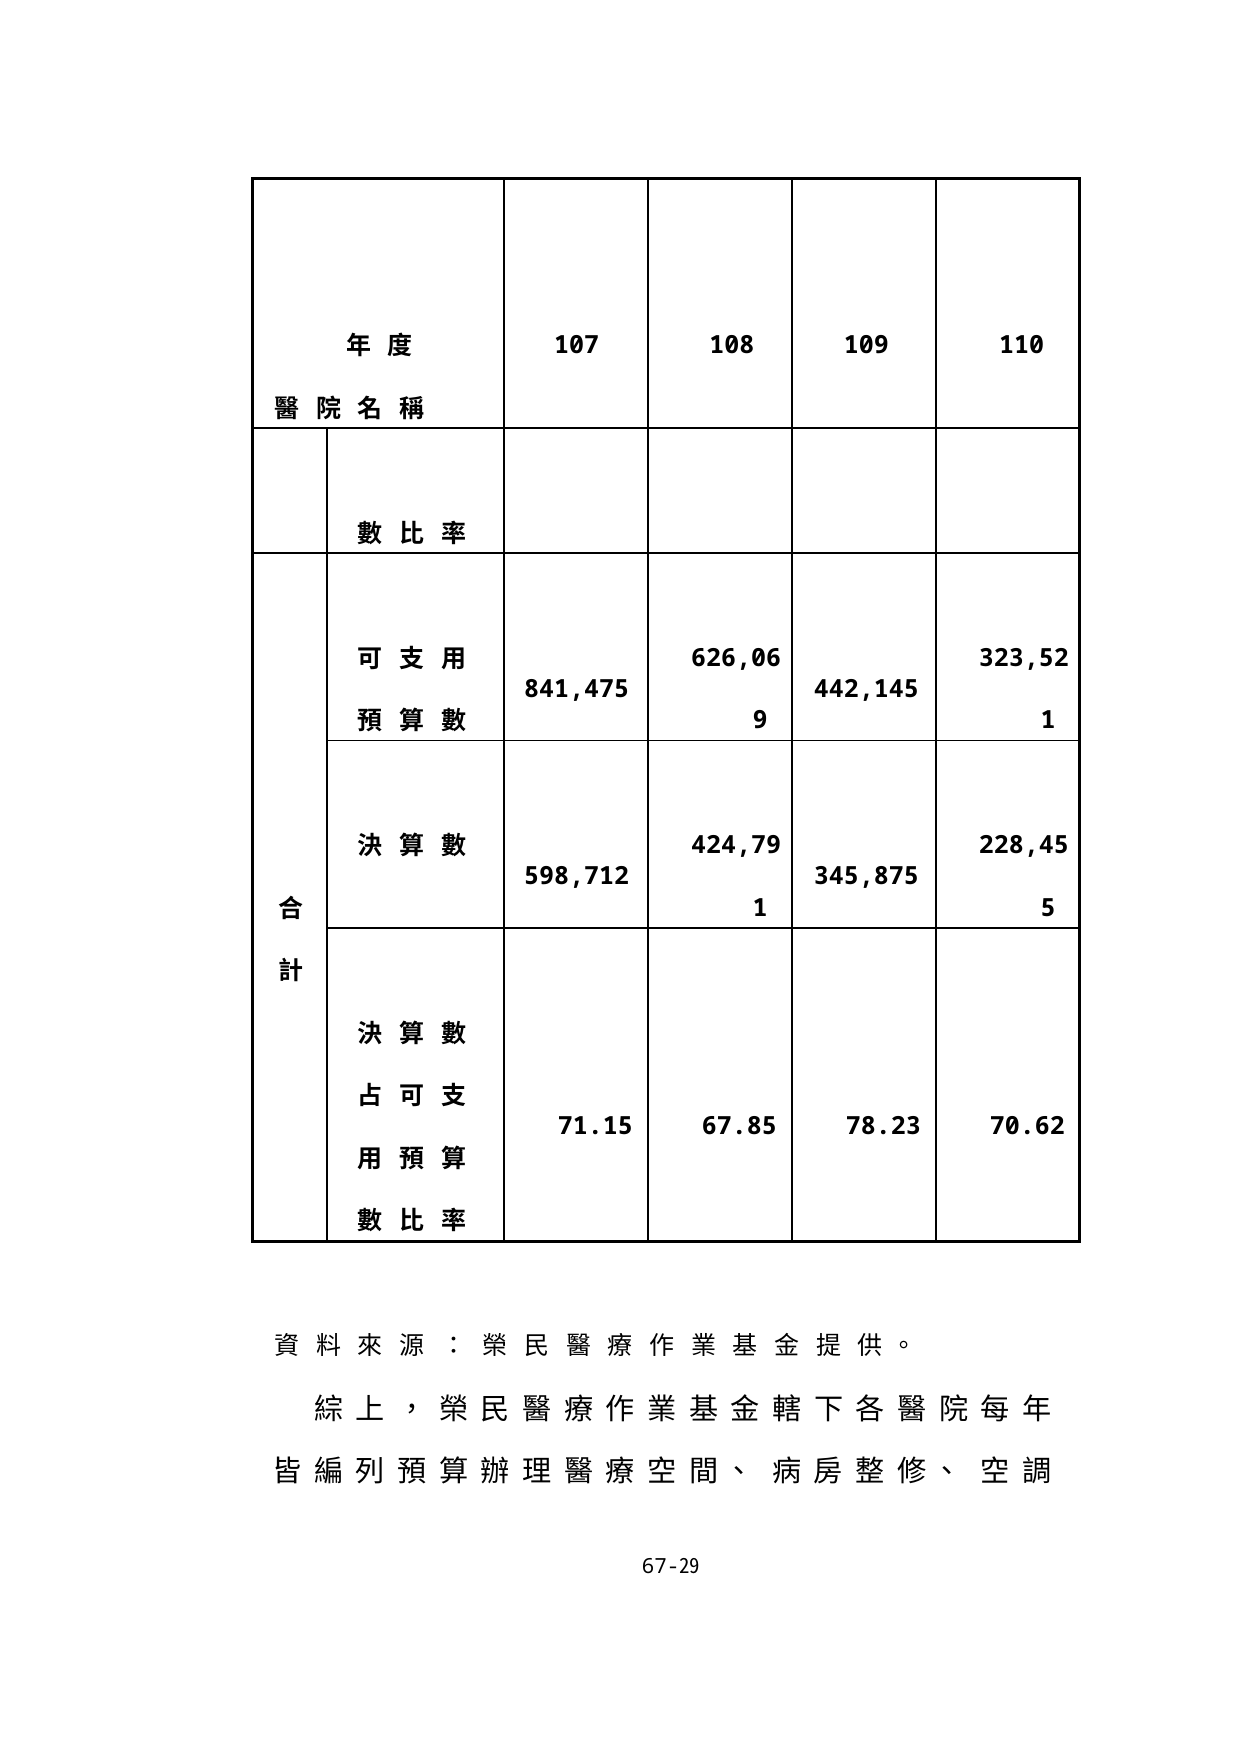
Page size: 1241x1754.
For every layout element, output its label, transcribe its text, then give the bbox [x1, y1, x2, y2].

table_cell 841,475 [505, 554, 647, 740]
table_cell [649, 429, 791, 552]
table_header 110 [937, 180, 1078, 427]
table_cell [505, 429, 647, 552]
table_header 108 [649, 180, 791, 427]
table_cell 323,521 [937, 554, 1078, 740]
table_cell 數比率 [328, 429, 503, 552]
table_cell 70.62 [937, 929, 1078, 1240]
table_header 107 [505, 180, 647, 427]
table_cell 598,712 [505, 741, 647, 927]
text 綜上，榮民醫療作業基金轄下各醫院每年皆編列預算辦理醫療空間、病房整修、空調 [242, 1365, 1058, 1490]
table_cell 78.23 [793, 929, 935, 1240]
table_cell [793, 429, 935, 552]
table_cell 424,791 [649, 741, 791, 927]
table_header 年度 醫院名稱 [254, 180, 503, 427]
table_cell 67.85 [649, 929, 791, 1240]
table_cell 決算數 [328, 741, 503, 927]
text 資料來源：榮民醫療作業基金提供。 [242, 1302, 1058, 1365]
table_cell 345,875 [793, 741, 935, 927]
table_cell 626,069 [649, 554, 791, 740]
table_cell 228,455 [937, 741, 1078, 927]
table_header 109 [793, 180, 935, 427]
table_cell 決算數占可支用預算數比率 [328, 929, 503, 1240]
table_cell 71.15 [505, 929, 647, 1240]
table_cell 合計 [254, 554, 326, 1240]
table_cell [254, 429, 326, 552]
table_cell [937, 429, 1078, 552]
table_cell 可支用預算數 [328, 554, 503, 740]
table_cell 442,145 [793, 554, 935, 740]
